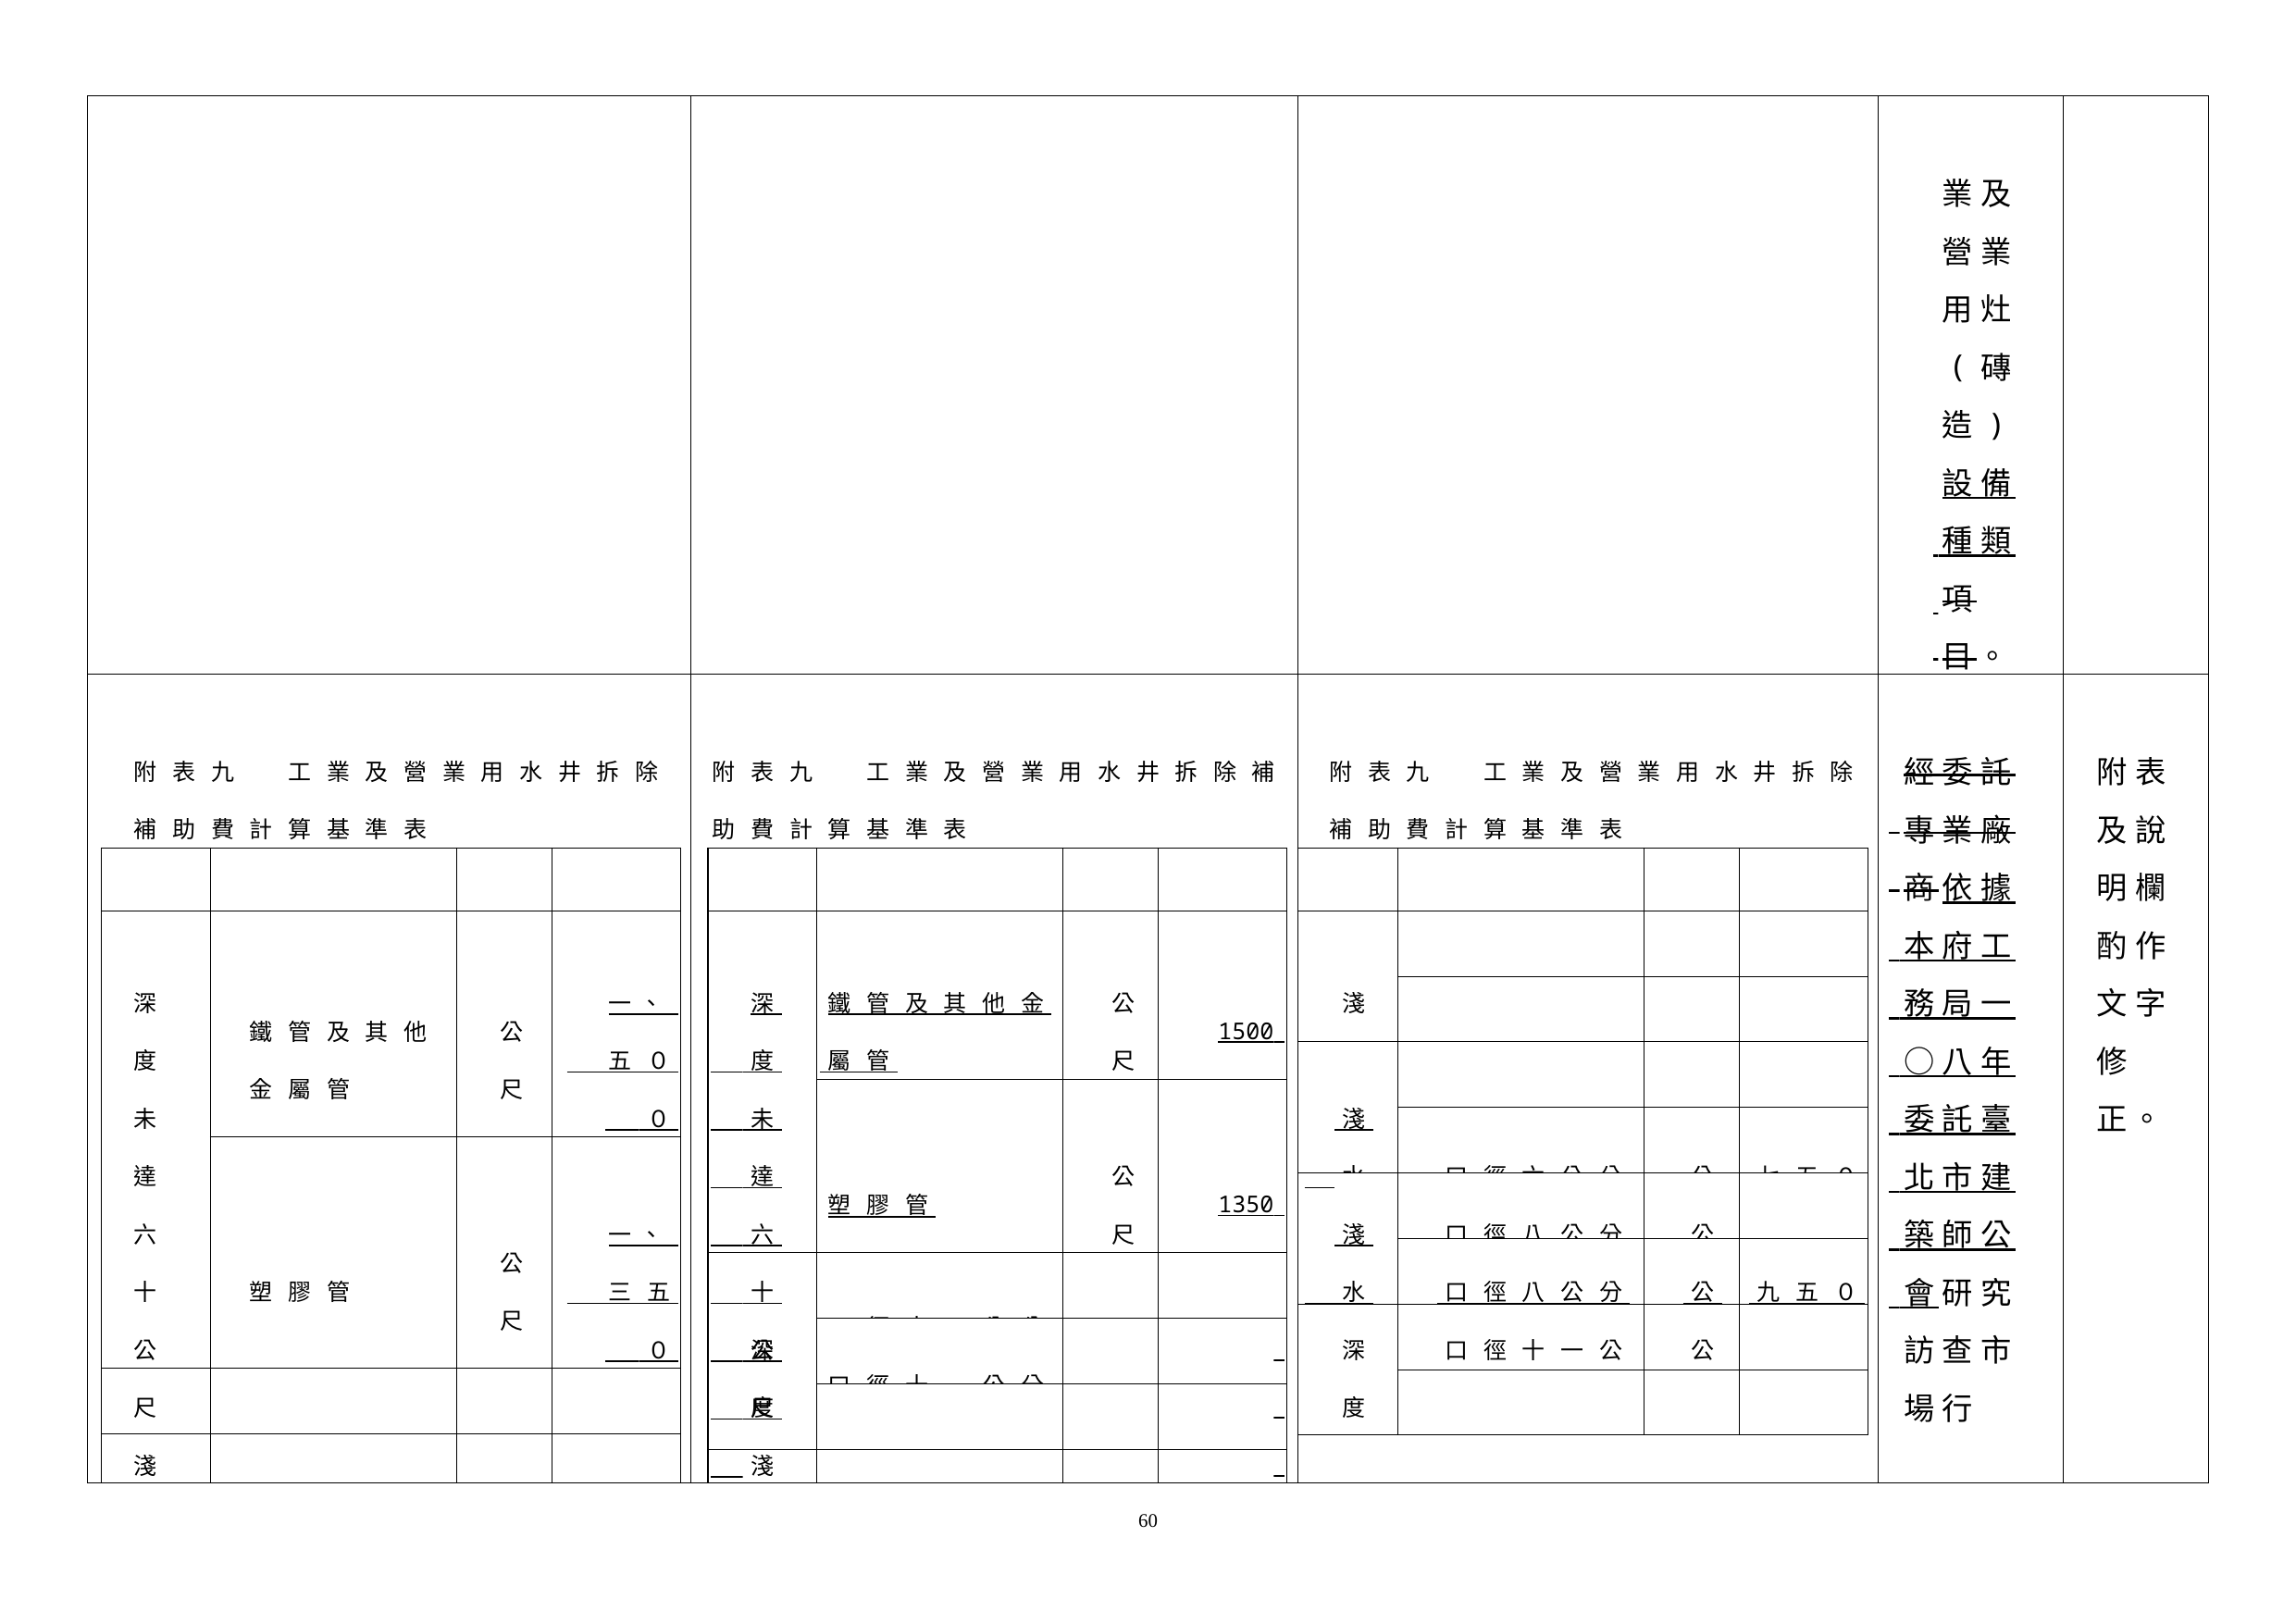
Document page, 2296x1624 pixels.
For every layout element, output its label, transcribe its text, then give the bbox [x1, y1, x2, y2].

table_cell [691, 96, 1297, 674]
table_header 單位 [457, 849, 552, 911]
table_cell 經委託專業廠商依據本府工務局一○八年委託臺北市建築師公會研究訪查市場行 [1879, 675, 2063, 1482]
table_cell 口徑八公分以上塑膠管 [1398, 1239, 1644, 1304]
table_cell 1640 [1159, 1319, 1286, 1383]
table_cell 公尺 [1644, 1042, 1739, 1107]
table_cell 附表九 工業及營業用水井拆除補助費計算基準表 [691, 675, 1297, 1482]
table_cell 口徑未滿六公分鐵管及其他金屬管 [1398, 911, 1644, 975]
table_cell 淺水井 [1298, 1173, 1397, 1304]
table_header 水井種類 [102, 849, 210, 911]
table_cell 公尺 [1644, 1239, 1739, 1304]
table_cell 公尺 [1644, 1173, 1739, 1238]
table_cell 深度六十公尺以上深水井 [709, 1253, 816, 1449]
table_cell 公尺 [1063, 1384, 1158, 1449]
table_cell 淺水井 [1298, 1042, 1397, 1172]
table_header 單位 [1644, 849, 1739, 911]
table_cell [2064, 96, 2208, 674]
table_cell 深度未達六十公尺淺水井 [102, 1434, 210, 1482]
table_header 口徑類別 [211, 849, 456, 911]
table_cell 鐵管及其他金屬管 [817, 911, 1062, 1079]
table_cell 口徑八公分以上鐵管 [1398, 1173, 1644, 1238]
table_cell 口徑六公分以上未滿八公分塑膠管 [1398, 1108, 1644, 1172]
table_cell 塑膠管 [817, 1450, 1062, 1482]
table_cell 塑膠管 [211, 1137, 456, 1368]
table_cell 深度六十公尺以上之深水井 [1298, 1305, 1397, 1434]
table_cell 1350 [1159, 1080, 1286, 1252]
table_cell 1350 [1159, 1450, 1286, 1482]
table_header 單價（新臺幣元） [1159, 849, 1286, 911]
table_cell 塑膠管 [211, 1434, 456, 1482]
table_cell 公尺 [1063, 1253, 1158, 1318]
table_cell 一、０００ [1740, 1173, 1868, 1238]
table_cell 深度未達六十公尺淺水井 [102, 911, 210, 1368]
table_header 單價（新臺幣元） [1740, 849, 1868, 911]
table_cell 口徑十一公分以上未滿十五公分鐵管 [1398, 1305, 1644, 1369]
table_cell 七五０ [1740, 1108, 1868, 1172]
table_cell 2610 [1159, 1384, 1286, 1449]
table_header 口徑 [1398, 849, 1644, 911]
table_cell 一、三五０ [1740, 1305, 1868, 1369]
table_header 單價（新臺幣元） [552, 849, 680, 911]
table_cell 附表九 工業及營業用水井拆除補助費計算基準表 [88, 675, 690, 1482]
table_cell 深度未達六十公尺淺水井 [709, 911, 816, 1252]
table_cell 公尺 [1644, 1108, 1739, 1172]
table_cell 口徑未滿六公分塑膠管 [1398, 977, 1644, 1041]
table_cell 公尺 [457, 1137, 552, 1368]
table_cell 一、經委託專業廠商依據本府工務局一○八年委託臺北市建築師公會分析臺北市公共工程拆遷補償單價之報告書內容，以試算案例研究，調整修正機械臺基礎與工業及營業用水槽之單價。 二、另經調查，目前用火大都使用瓦斯及電熱，故取消刪除工業及營業用灶(磚造)設備種類項目。 [1879, 96, 2063, 674]
table_cell 一、八二０ [552, 1369, 680, 1433]
table_header 口徑 [817, 849, 1062, 911]
table_cell 口徑十一公分以上未滿十五公分鐵管 [211, 1369, 456, 1433]
table_cell 口徑十一公分以上未滿十五公分鐵管 [817, 1253, 1062, 1318]
table_header 單位 [1063, 849, 1158, 911]
table_cell 一、三五０ [552, 1434, 680, 1482]
table_cell 四００ [1740, 977, 1868, 1041]
table_cell 1820 [1159, 1253, 1286, 1318]
table_header 水井種類 [1298, 849, 1397, 911]
table_cell 深度未達六十公尺淺水井 [709, 1450, 816, 1482]
table_cell 公尺 [1063, 1450, 1158, 1482]
table_cell 公尺 [457, 911, 552, 1136]
table_cell 淺水井 [1298, 911, 1397, 1041]
table_cell 公尺 [457, 1369, 552, 1433]
table_cell [88, 96, 690, 674]
table_cell 公尺 [1063, 1080, 1158, 1252]
table_cell 鐵管及其他金屬管 [211, 911, 456, 1136]
table_cell 八００ [1740, 1042, 1868, 1107]
table_cell 口徑十一公分以上未滿十五公分塑膠管 [817, 1319, 1062, 1383]
table_cell 一、三００ [1740, 1370, 1868, 1434]
table_cell 1500 [1159, 911, 1286, 1079]
table_cell 口徑六公分以上未滿八公分鐵管 [1398, 1042, 1644, 1107]
table_cell 一、五００ [552, 911, 680, 1136]
table_header 水井種類 [709, 849, 816, 911]
table_cell 公尺 [1644, 911, 1739, 975]
table_cell 公尺 [1063, 1319, 1158, 1383]
table_cell 附表及說明欄酌作文字修正。 [2064, 675, 2208, 1482]
table_cell 公尺 [1644, 1370, 1739, 1434]
table_cell 深度六十公尺以上，且口徑未滿二十公分深水井 [102, 1369, 210, 1433]
table_cell 公尺 [1063, 911, 1158, 1079]
table_cell 附表八 固定附屬設備拆除補助費計算基準表 [1298, 96, 1878, 674]
table_cell 九五０ [1740, 1239, 1868, 1304]
table_cell 附表九 工業及營業用水井拆除補助費計算基準表 [1298, 675, 1878, 1482]
table_cell 一、三五０ [552, 1137, 680, 1368]
table_cell 公尺 [1644, 977, 1739, 1041]
table_cell 四五０ [1740, 911, 1868, 975]
table_cell 公尺 [457, 1434, 552, 1482]
table_cell 公尺 [1644, 1305, 1739, 1369]
table_cell 口徑十一公分以上未滿十五公分塑膠管 [1398, 1370, 1644, 1434]
table_cell 口徑十五公分以上未滿二十公分鐵管 [817, 1384, 1062, 1449]
table_cell 塑膠管 [817, 1080, 1062, 1252]
